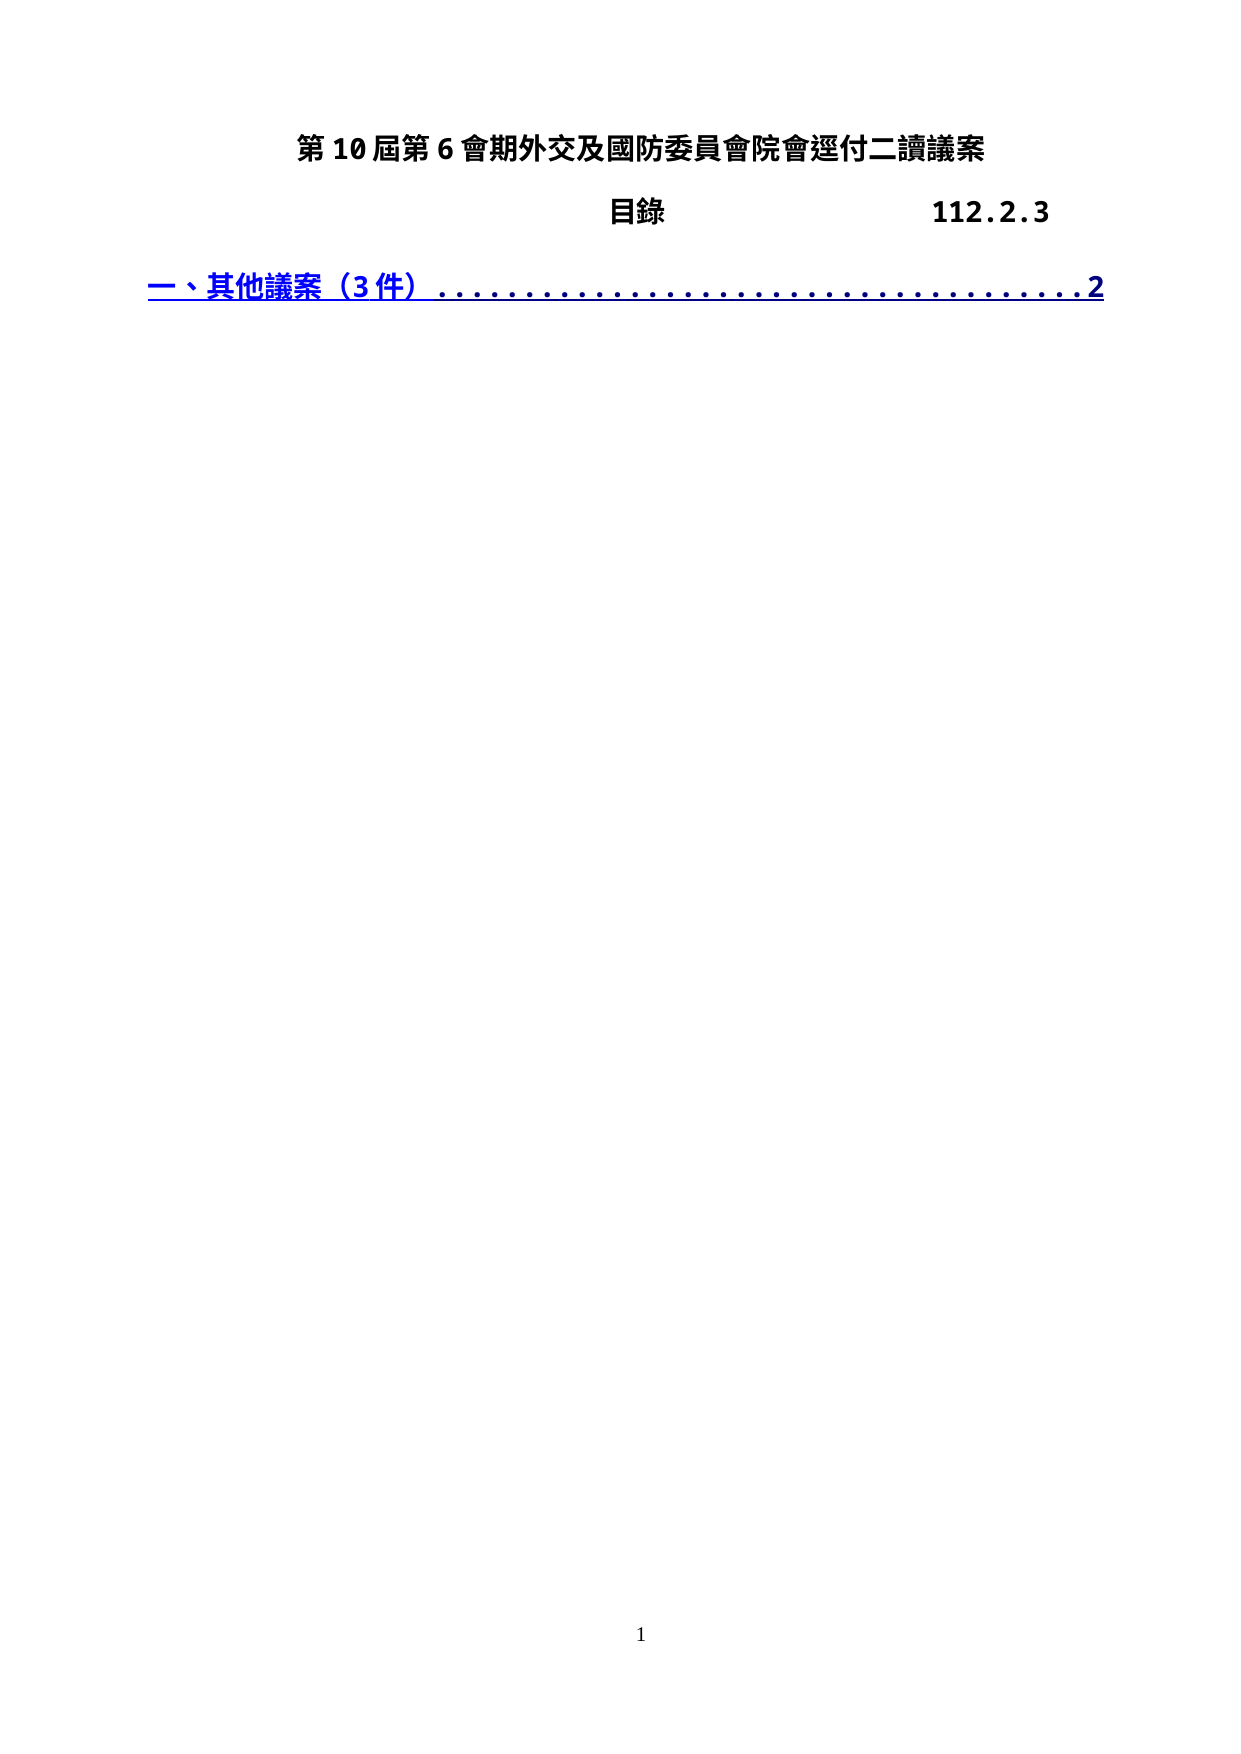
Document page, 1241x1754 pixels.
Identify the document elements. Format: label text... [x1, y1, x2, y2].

text 一、其他議案（3件） 2 [148, 243, 1104, 299]
text 目錄 112.2.3 [148, 168, 1104, 230]
text [148, 301, 1104, 305]
text 第10屆第6會期外交及國防委員會院會逕付二讀議案 [177, 105, 1104, 168]
